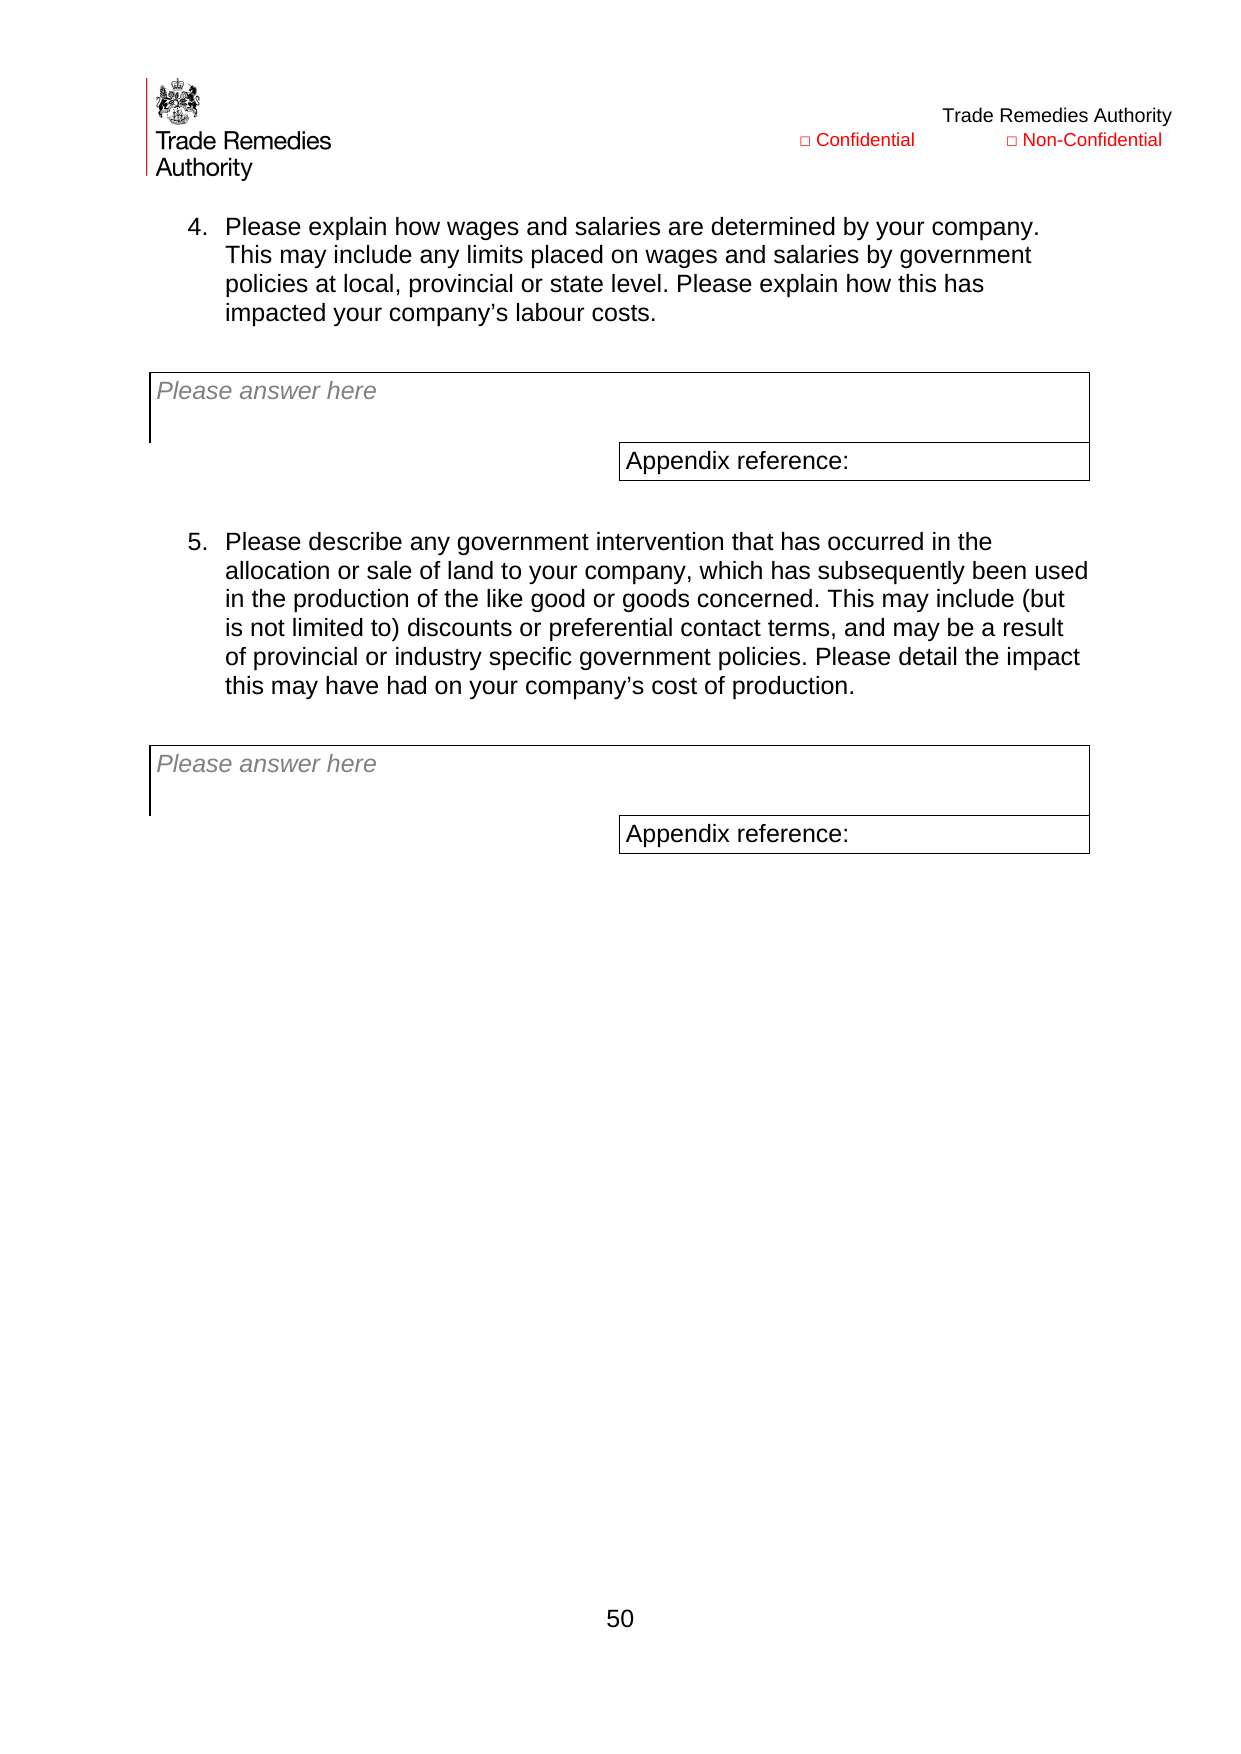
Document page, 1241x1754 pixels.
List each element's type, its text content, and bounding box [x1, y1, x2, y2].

table_cell [150, 443, 619, 480]
list Please explain how wages and salaries are determined by your company. This may include any limits placed on wages and salaries by government policies at local, provincial or state level. Please explain how this has impacted your company’s labour costs. [187, 212, 1090, 355]
list Please describe any government intervention that has occurred in the allocation or sale of land to your company, which has subsequently been used in the production of the like good or goods concerned. This may include (but is not limited to) discounts or preferential contact terms, and may be a result of provincial or industry specific government policies. Please detail the impact this may have had on your company’s cost of production. [187, 527, 1090, 728]
table_cell Appendix reference: [620, 443, 1089, 480]
table_cell [150, 816, 619, 853]
table_cell Appendix reference: [620, 816, 1089, 853]
table_header Please answer here [151, 373, 1089, 442]
table_header Please answer here [151, 746, 1089, 815]
